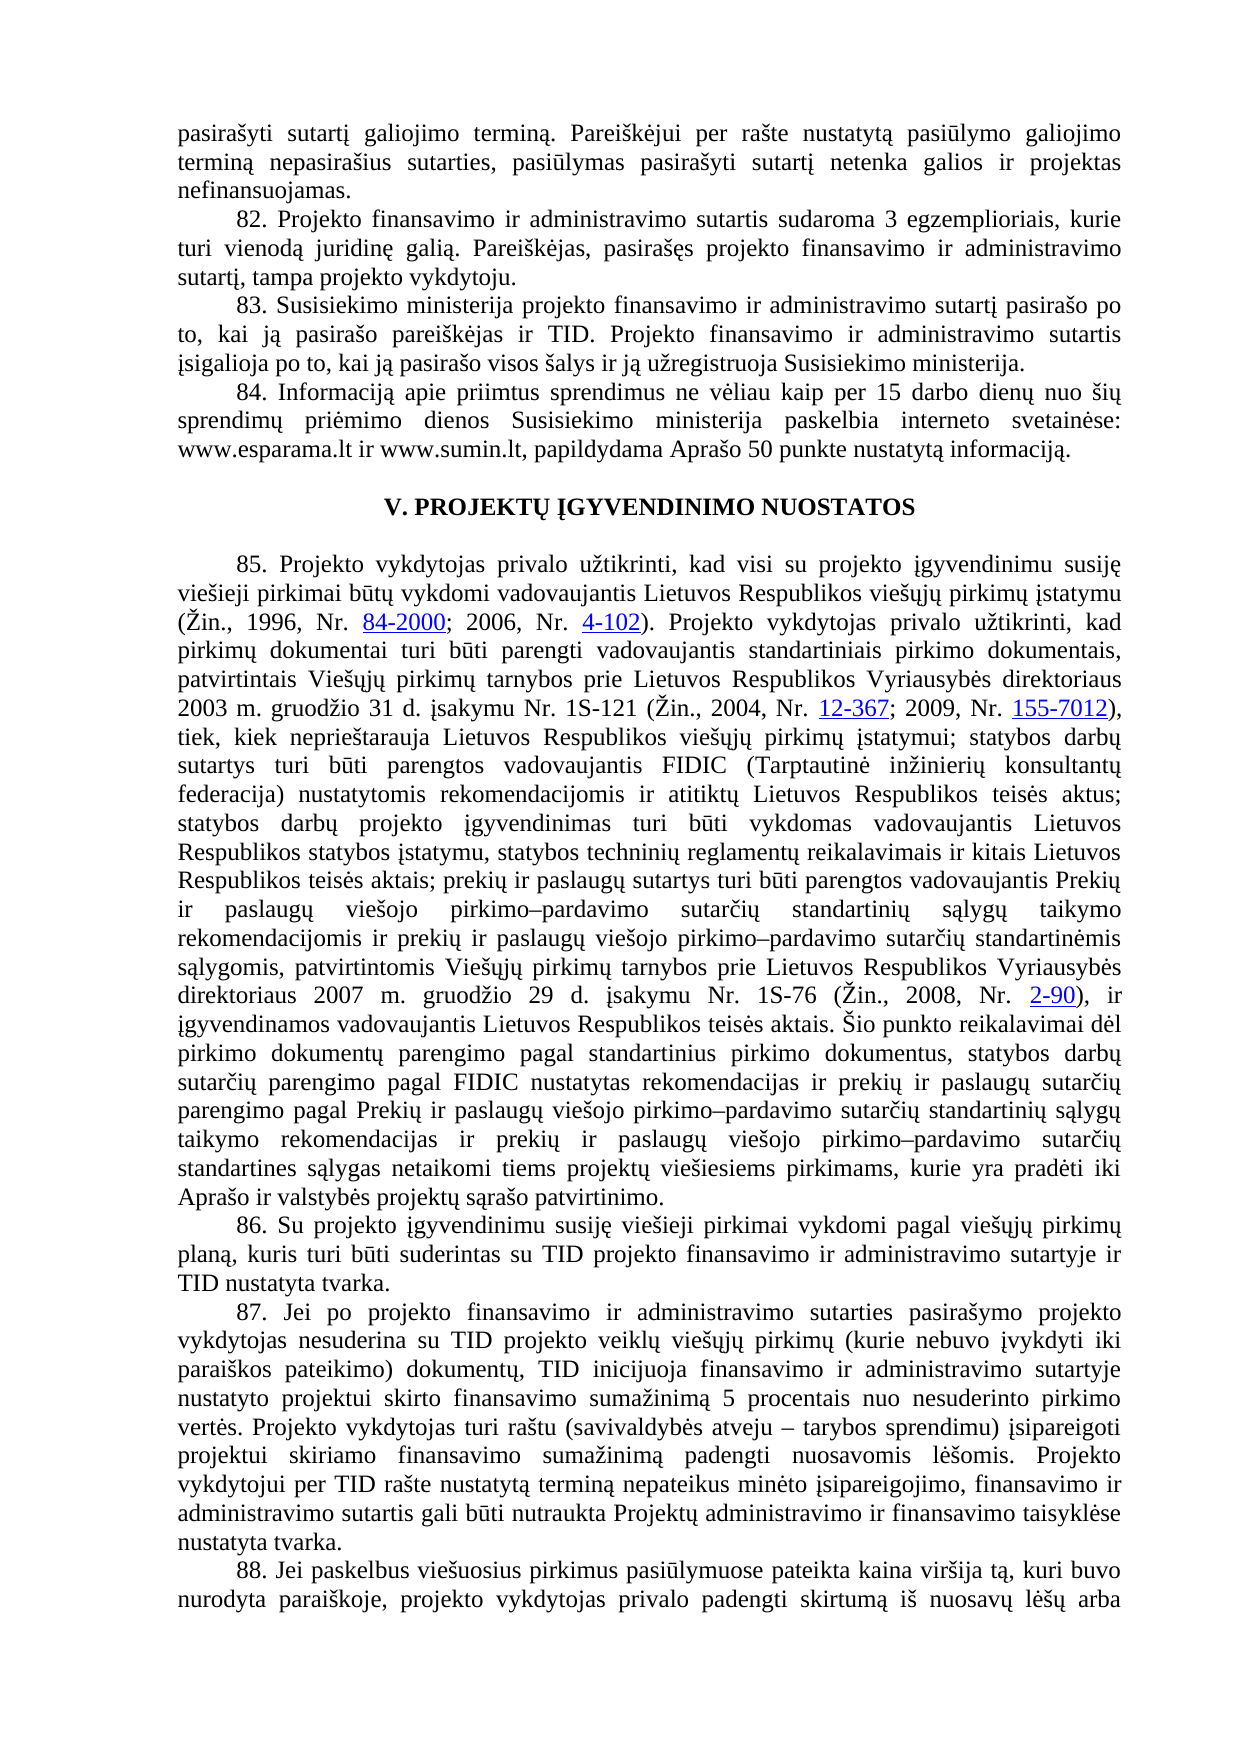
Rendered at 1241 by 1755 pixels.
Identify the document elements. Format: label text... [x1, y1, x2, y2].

text 88. Jei paskelbus viešuosius pirkimus pasiūlymuose pateikta kaina viršija tą, kuri buvo nurodyta paraiškoje, projekto vykdytojas privalo padengti skirtumą iš nuosavų lėšų arba [177, 1556, 1122, 1613]
text 83. Susisiekimo ministerija projekto finansavimo ir administravimo sutartį pasirašo po to, kai ją pasirašo pareiškėjas ir TID. Projekto finansavimo ir administravimo sutartis įsigalioja po to, kai ją pasirašo visos šalys ir ją užregistruoja Susisiekimo ministerija. [177, 291, 1122, 377]
text 85. Projekto vykdytojas privalo užtikrinti, kad visi su projekto įgyvendinimu susiję viešieji pirkimai būtų vykdomi vadovaujantis Lietuvos Respublikos viešųjų pirkimų įstatymu (Žin., 1996, Nr. 84-2000; 2006, Nr. 4-102). Projekto vykdytojas privalo užtikrinti, kad pirkimų dokumentai turi būti parengti vadovaujantis standartiniais pirkimo dokumentais, patvirtintais Viešųjų pirkimų tarnybos prie Lietuvos Respublikos Vyriausybės direktoriaus 2003 m. gruodžio 31 d. įsakymu Nr. 1S-121 (Žin., 2004, Nr. 12-367; 2009, Nr. 155-7012), tiek, kiek neprieštarauja Lietuvos Respublikos viešųjų pirkimų įstatymui; statybos darbų sutartys turi būti parengtos vadovaujantis FIDIC (Tarptautinė inžinierių konsultantų federacija) nustatytomis rekomendacijomis ir atitiktų Lietuvos Respublikos teisės aktus; statybos darbų projekto įgyvendinimas turi būti vykdomas vadovaujantis Lietuvos Respublikos statybos įstatymu, statybos techninių reglamentų reikalavimais ir kitais Lietuvos Respublikos teisės aktais; prekių ir paslaugų sutartys turi būti parengtos vadovaujantis Prekių ir paslaugų viešojo pirkimo–pardavimo sutarčių standartinių sąlygų taikymo rekomendacijomis ir prekių ir paslaugų viešojo pirkimo–pardavimo sutarčių standartinėmis sąlygomis, patvirtintomis Viešųjų pirkimų tarnybos prie Lietuvos Respublikos Vyriausybės direktoriaus 2007 m. gruodžio 29 d. įsakymu Nr. 1S-76 (Žin., 2008, Nr. 2-90), ir įgyvendinamos vadovaujantis Lietuvos Respublikos teisės aktais. Šio punkto reikalavimai dėl pirkimo dokumentų parengimo pagal standartinius pirkimo dokumentus, statybos darbų sutarčių parengimo pagal FIDIC nustatytas rekomendacijas ir prekių ir paslaugų sutarčių parengimo pagal Prekių ir paslaugų viešojo pirkimo–pardavimo sutarčių standartinių sąlygų taikymo rekomendacijas ir prekių ir paslaugų viešojo pirkimo–pardavimo sutarčių standartines sąlygas netaikomi tiems projektų viešiesiems pirkimams, kurie yra pradėti iki Aprašo ir valstybės projektų sąrašo patvirtinimo. [177, 549, 1122, 1211]
text 87. Jei po projekto finansavimo ir administravimo sutarties pasirašymo projekto vykdytojas nesuderina su TID projekto veiklų viešųjų pirkimų (kurie nebuvo įvykdyti iki paraiškos pateikimo) dokumentų, TID inicijuoja finansavimo ir administravimo sutartyje nustatyto projektui skirto finansavimo sumažinimą 5 procentais nuo nesuderinto pirkimo vertės. Projekto vykdytojas turi raštu (savivaldybės atveju – tarybos sprendimu) įsipareigoti projektui skiriamo finansavimo sumažinimą padengti nuosavomis lėšomis. Projekto vykdytojui per TID rašte nustatytą terminą nepateikus minėto įsipareigojimo, finansavimo ir administravimo sutartis gali būti nutraukta Projektų administravimo ir finansavimo taisyklėse nustatyta tvarka. [177, 1297, 1122, 1556]
text V. PROJEKTŲ ĮGYVENDINIMO NUOSTATOS [177, 492, 1122, 521]
text pasirašyti sutartį galiojimo terminą. Pareiškėjui per rašte nustatytą pasiūlymo galiojimo terminą nepasirašius sutarties, pasiūlymas pasirašyti sutartį netenka galios ir projektas nefinansuojamas. [177, 118, 1122, 204]
text 86. Su projekto įgyvendinimu susiję viešieji pirkimai vykdomi pagal viešųjų pirkimų planą, kuris turi būti suderintas su TID projekto finansavimo ir administravimo sutartyje ir TID nustatyta tvarka. [177, 1211, 1122, 1297]
text 84. Informaciją apie priimtus sprendimus ne vėliau kaip per 15 darbo dienų nuo šių sprendimų priėmimo dienos Susisiekimo ministerija paskelbia interneto svetainėse: www.esparama.lt ir www.sumin.lt, papildydama Aprašo 50 punkte nustatytą informaciją. [177, 377, 1122, 463]
text 82. Projekto finansavimo ir administravimo sutartis sudaroma 3 egzemplioriais, kurie turi vienodą juridinę galią. Pareiškėjas, pasirašęs projekto finansavimo ir administravimo sutartį, tampa projekto vykdytoju. [177, 204, 1122, 291]
